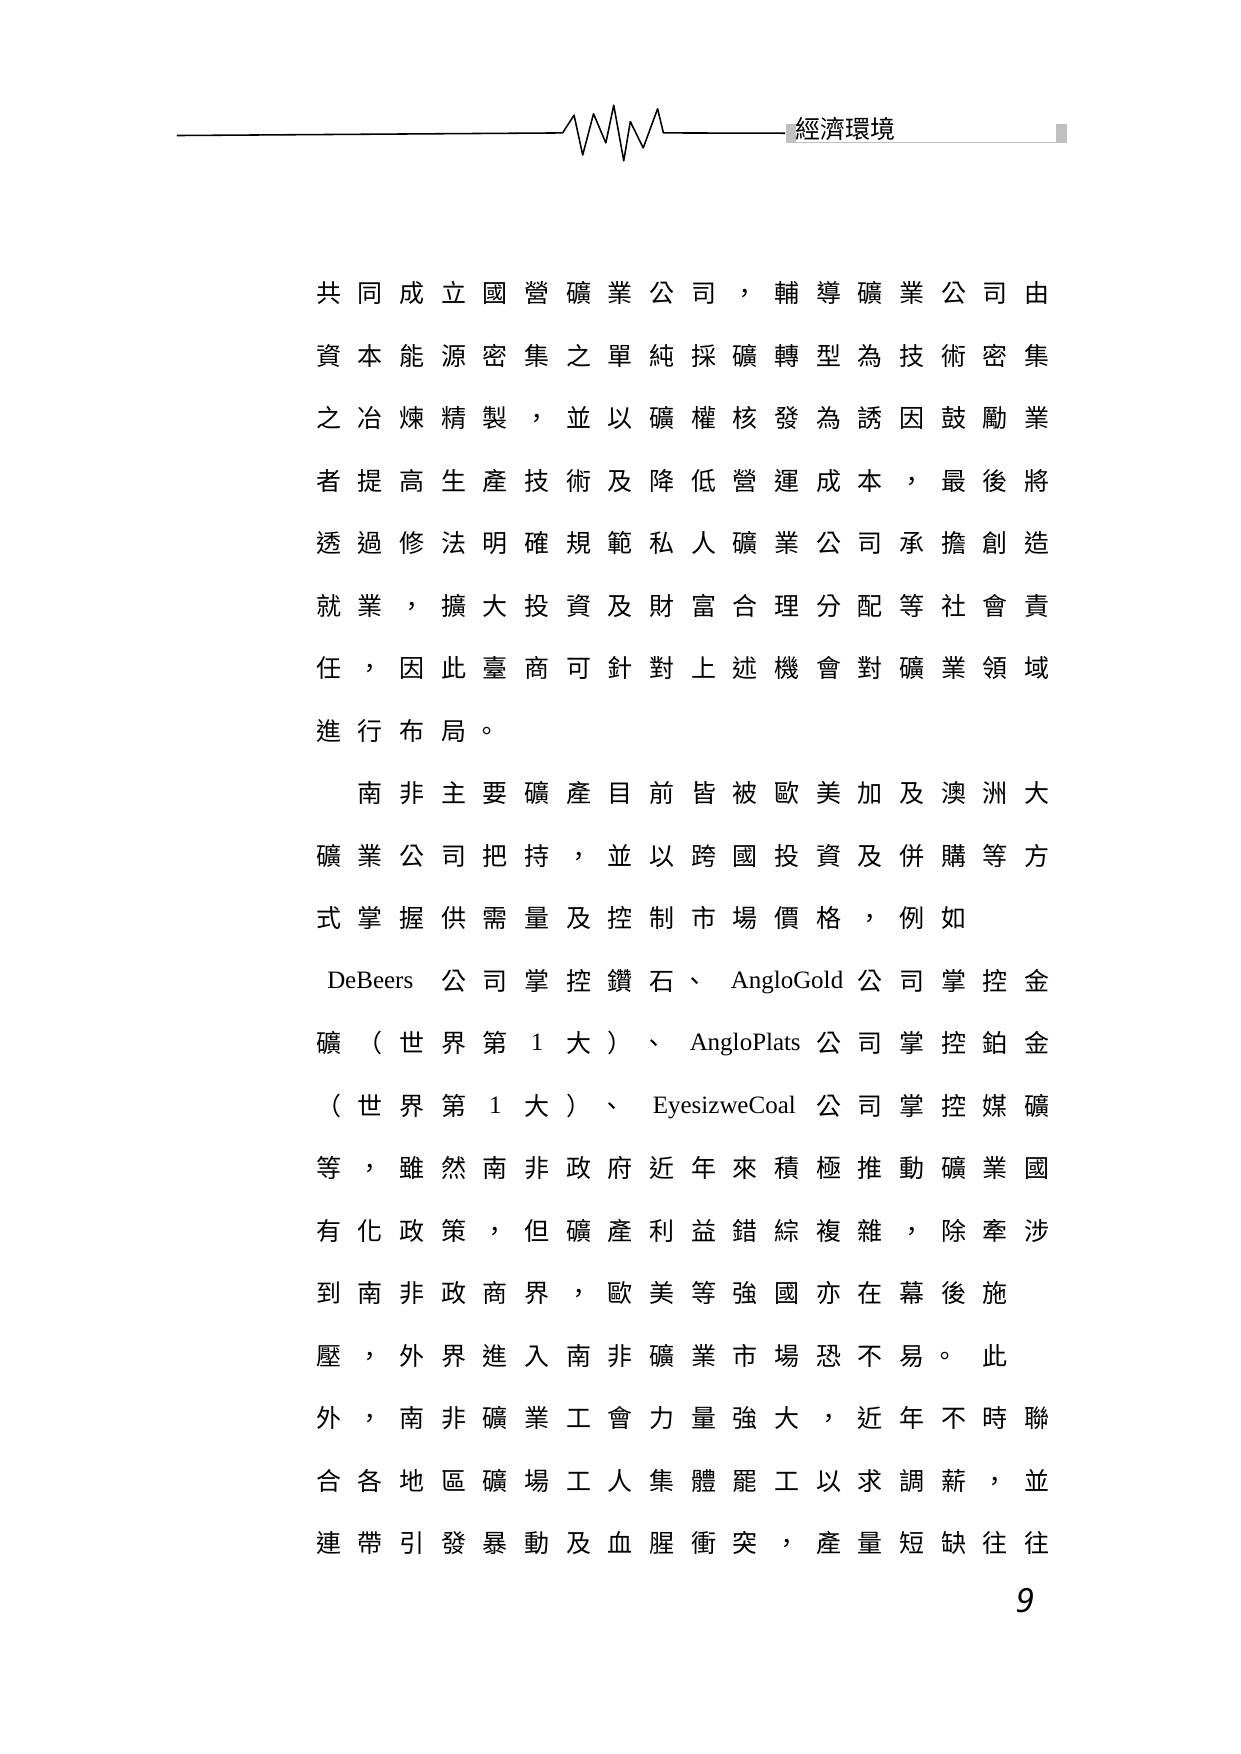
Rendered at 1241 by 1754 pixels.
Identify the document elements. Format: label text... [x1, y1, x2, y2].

text 南非主要礦產目前皆被歐美加及澳洲大礦業公司把持，並以跨國投資及併購等方式掌握供需量及控制市場價格，例如DeBeers公司掌控鑽石、AngloGold公司掌控金礦（世界第1大）、AngloPlats公司掌控鉑金（世界第1大）、EyesizweCoal公司掌控媒礦等，雖然南非政府近年來積極推動礦業國有化政策，但礦產利益錯綜複雜，除牽涉到南非政商界，歐美等強國亦在幕後施壓，外界進入南非礦業市場恐不易。此外，南非礦業工會力量強大，近年不時聯合各地區礦場工人集體罷工以求調薪，並連帶引發暴動及血腥衝突，產量短缺往往 [281, 750, 1058, 1563]
text 共同成立國營礦業公司，輔導礦業公司由資本能源密集之單純採礦轉型為技術密集之冶煉精製，並以礦權核發為誘因鼓勵業者提高生產技術及降低營運成本，最後將透過修法明確規範私人礦業公司承擔創造就業，擴大投資及財富合理分配等社會責任，因此臺商可針對上述機會對礦業領域進行布局。 [281, 250, 1058, 750]
